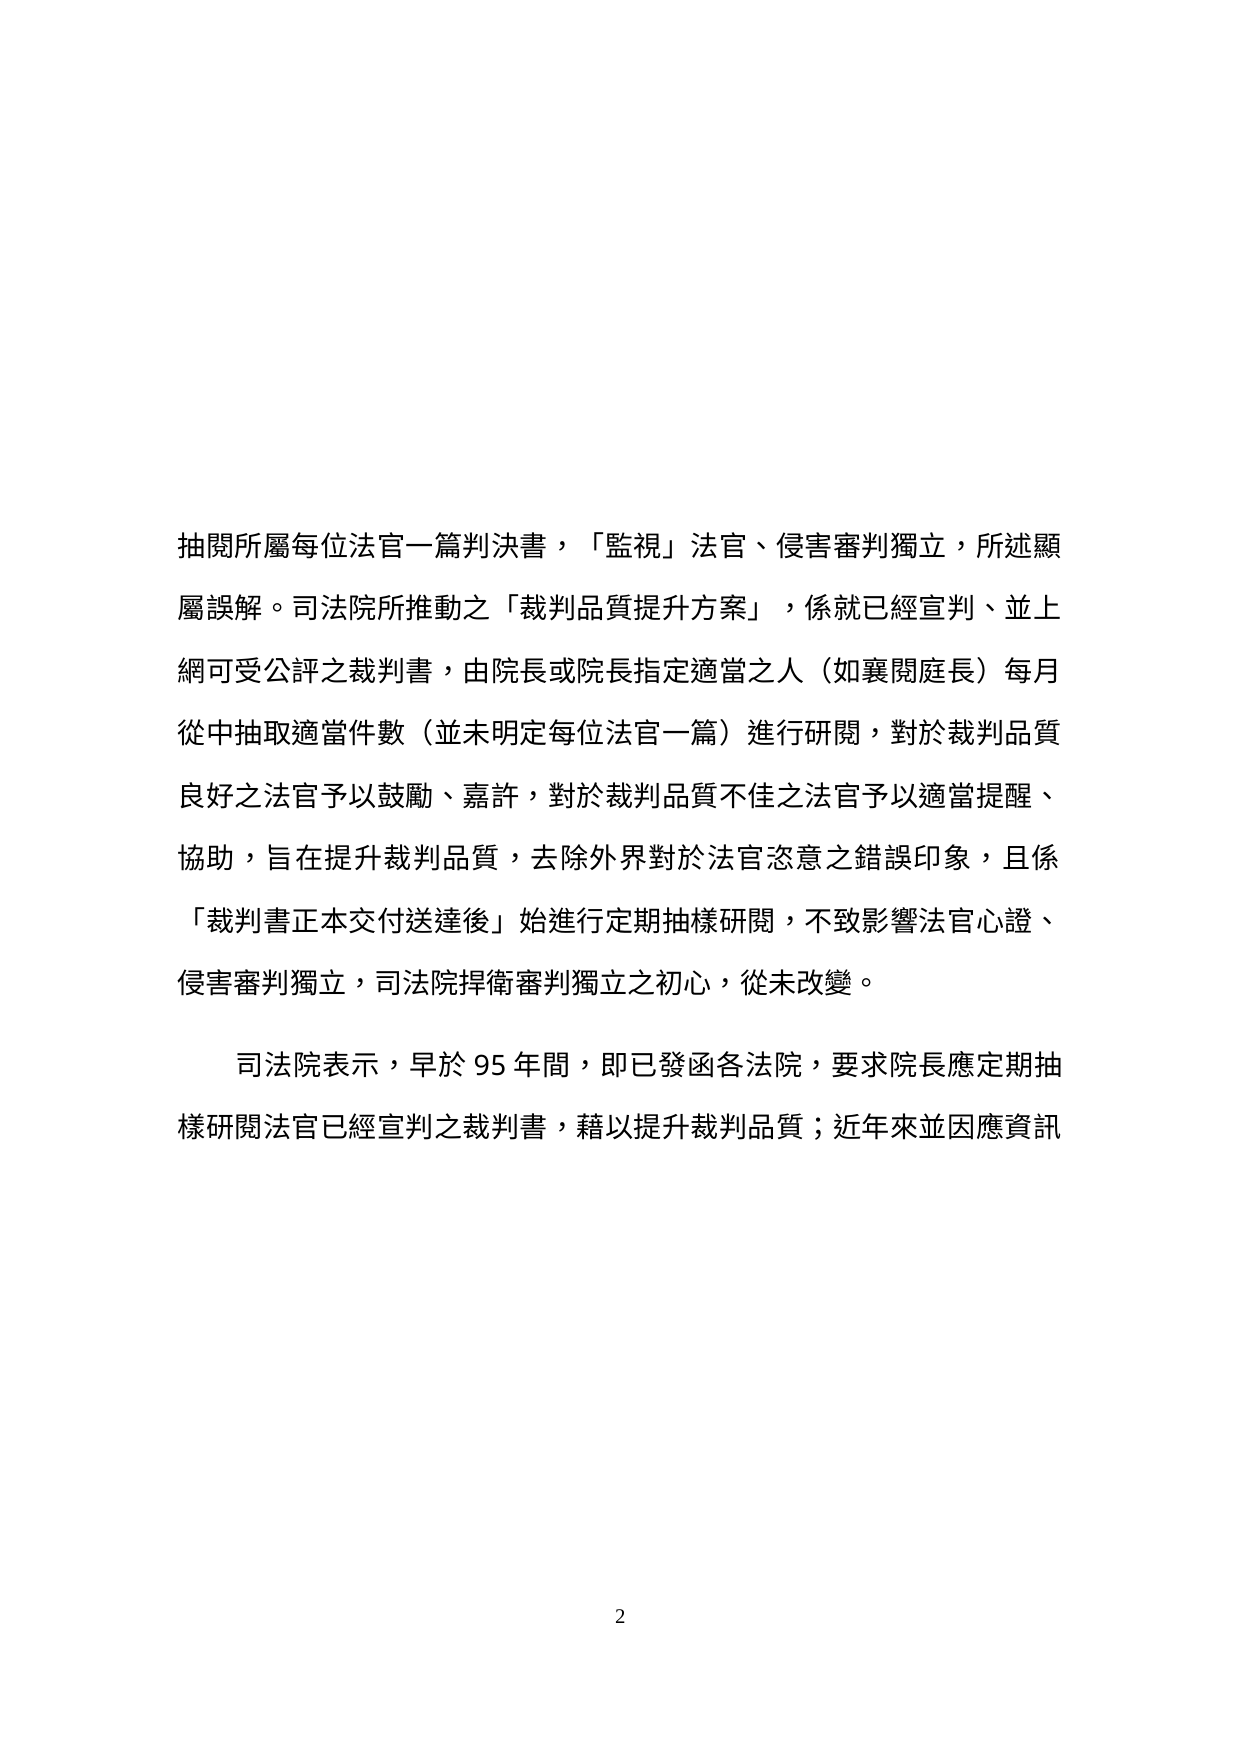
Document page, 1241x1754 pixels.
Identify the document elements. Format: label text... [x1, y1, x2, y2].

text 司法院表示，早於95年間，即已發函各法院，要求院長應定期抽樣研閱法官已經宣判之裁判書，藉以提升裁判品質；近年來並因應資訊 [177, 1021, 1063, 1146]
text 抽閱所屬每位法官一篇判決書，「監視」法官、侵害審判獨立，所述顯屬誤解。司法院所推動之「裁判品質提升方案」，係就已經宣判、並上網可受公評之裁判書，由院長或院長指定適當之人（如襄閱庭長）每月從中抽取適當件數（並未明定每位法官一篇）進行研閱，對於裁判品質良好之法官予以鼓勵、嘉許，對於裁判品質不佳之法官予以適當提醒、協助，旨在提升裁判品質，去除外界對於法官恣意之錯誤印象，且係「裁判書正本交付送達後」始進行定期抽樣研閱，不致影響法官心證、侵害審判獨立，司法院捍衛審判獨立之初心，從未改變。 [177, 502, 1063, 1002]
